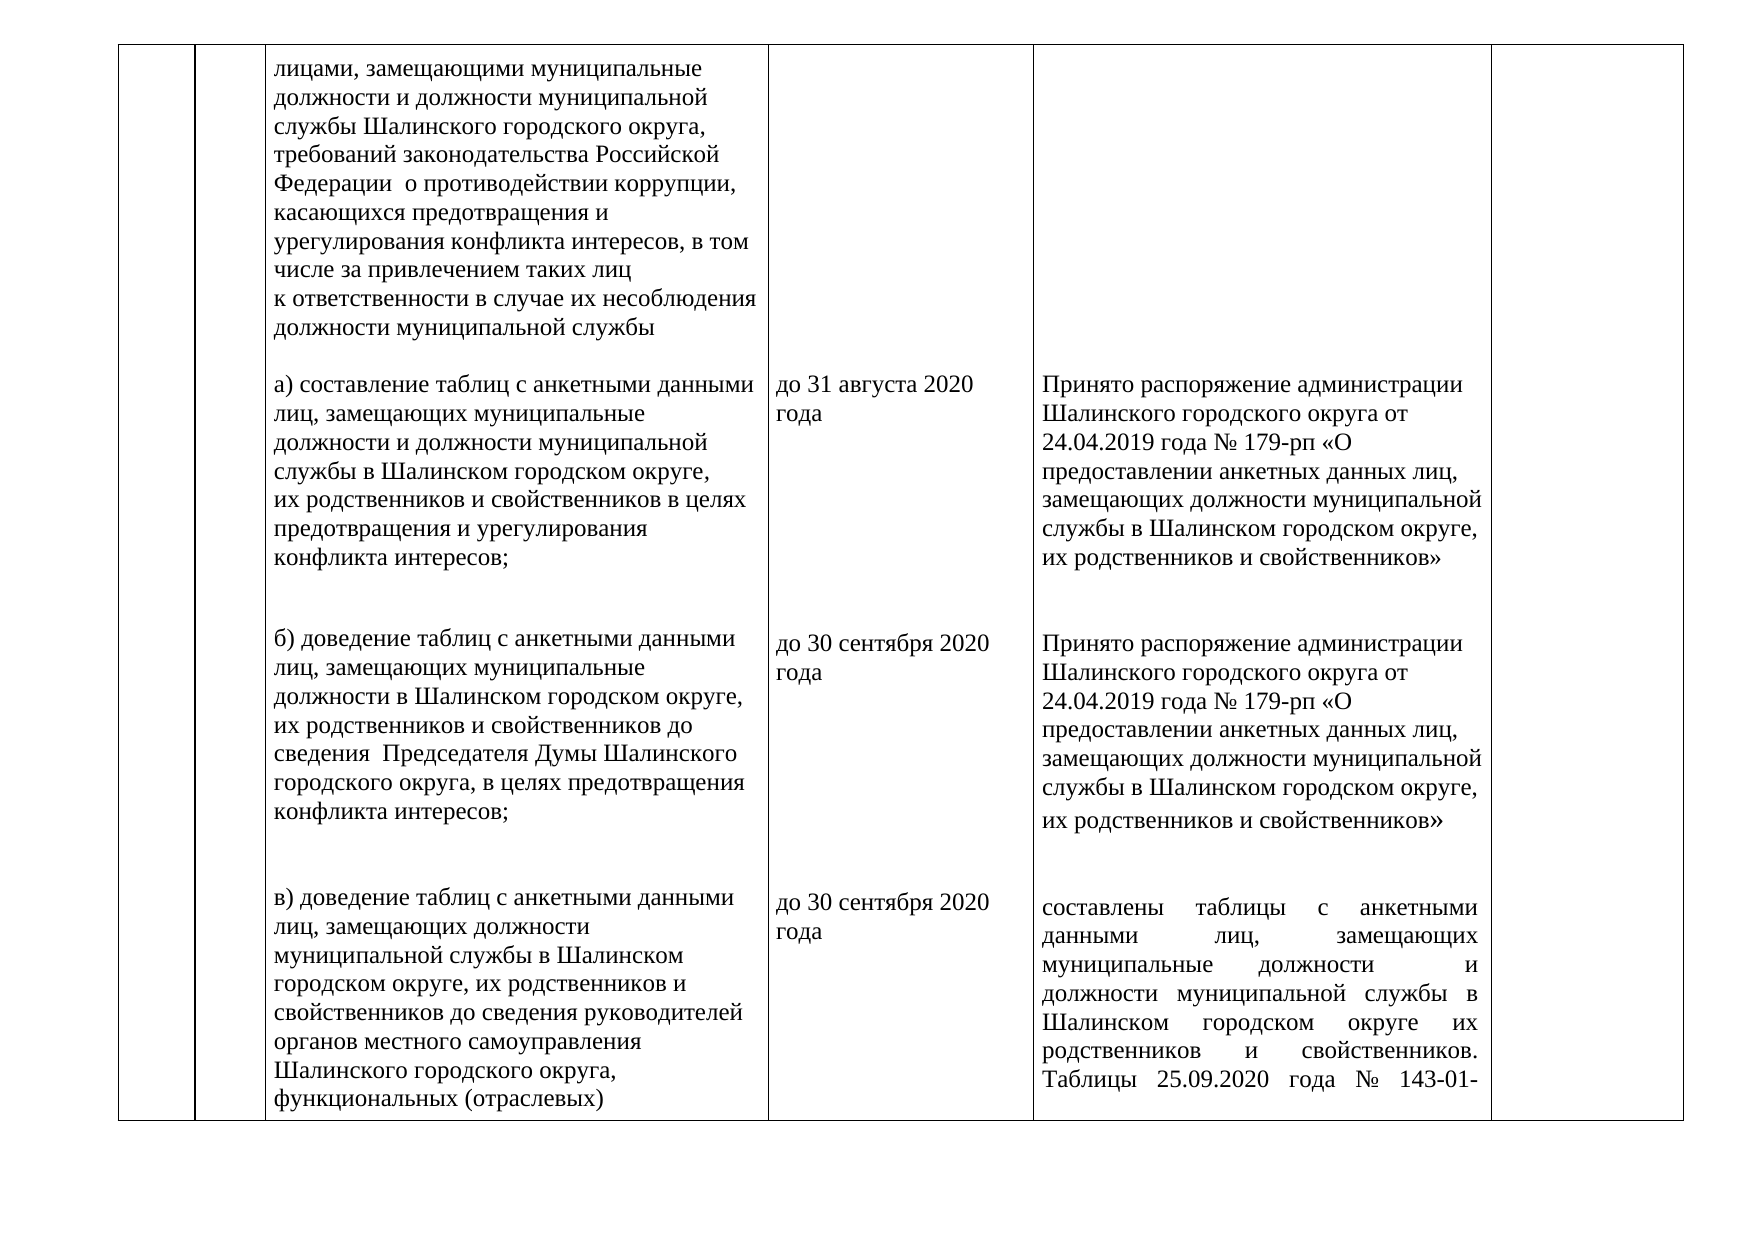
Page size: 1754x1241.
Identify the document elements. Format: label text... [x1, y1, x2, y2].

table_cell до 31 августа 2020 года до 30 сентября 2020 года до 30 сентября 2020 года [769, 45, 1033, 1120]
table_cell [119, 45, 194, 1120]
table_cell [196, 45, 265, 1120]
table_cell Принято распоряжение администрации Шалинского городского округа от 24.04.2019 года № 179-рп «О предоставлении анкетных данных лиц, замещающих должности муниципальной службы в Шалинском городском округе, их родственников и свойственников» Принято распоряжение администрации Шалинского городского округа от 24.04.2019 года № 179-рп «О предоставлении анкетных данных лиц, замещающих должности муниципальной службы в Шалинском городском округе, их родственников и свойственников» составлены таблицы с анкетными данными лиц, замещающих муниципальные должности и должности муниципальной службы в Шалинском городском округе их родственников и свойственников. Таблицы 25.09.2020 года № 143-01- [1034, 45, 1491, 1120]
table_cell [1684, 44, 1754, 1120]
table_cell лицами, замещающими муниципальные должности и должности муниципальной службы Шалинского городского округа, требований законодательства Российской Федерации о противодействии коррупции, касающихся предотвращения и урегулирования конфликта интересов, в том числе за привлечением таких лиц к ответственности в случае их несоблюдения должности муниципальной службы а) составление таблиц с анкетными данными лиц, замещающих муниципальные должности и должности муниципальной службы в Шалинском городском округе, их родственников и свойственников в целях предотвращения и урегулирования конфликта интересов; б) доведение таблиц с анкетными данными лиц, замещающих муниципальные должности в Шалинском городском округе, их родственников и свойственников до сведения Председателя Думы Шалинского городского округа, в целях предотвращения конфликта интересов; в) доведение таблиц с анкетными данными лиц, замещающих должности муниципальной службы в Шалинском городском округе, их родственников и свойственников до сведения руководителей органов местного самоуправления Шалинского городского округа, функциональных (отраслевых) [266, 45, 768, 1120]
table_cell [1492, 45, 1683, 1120]
